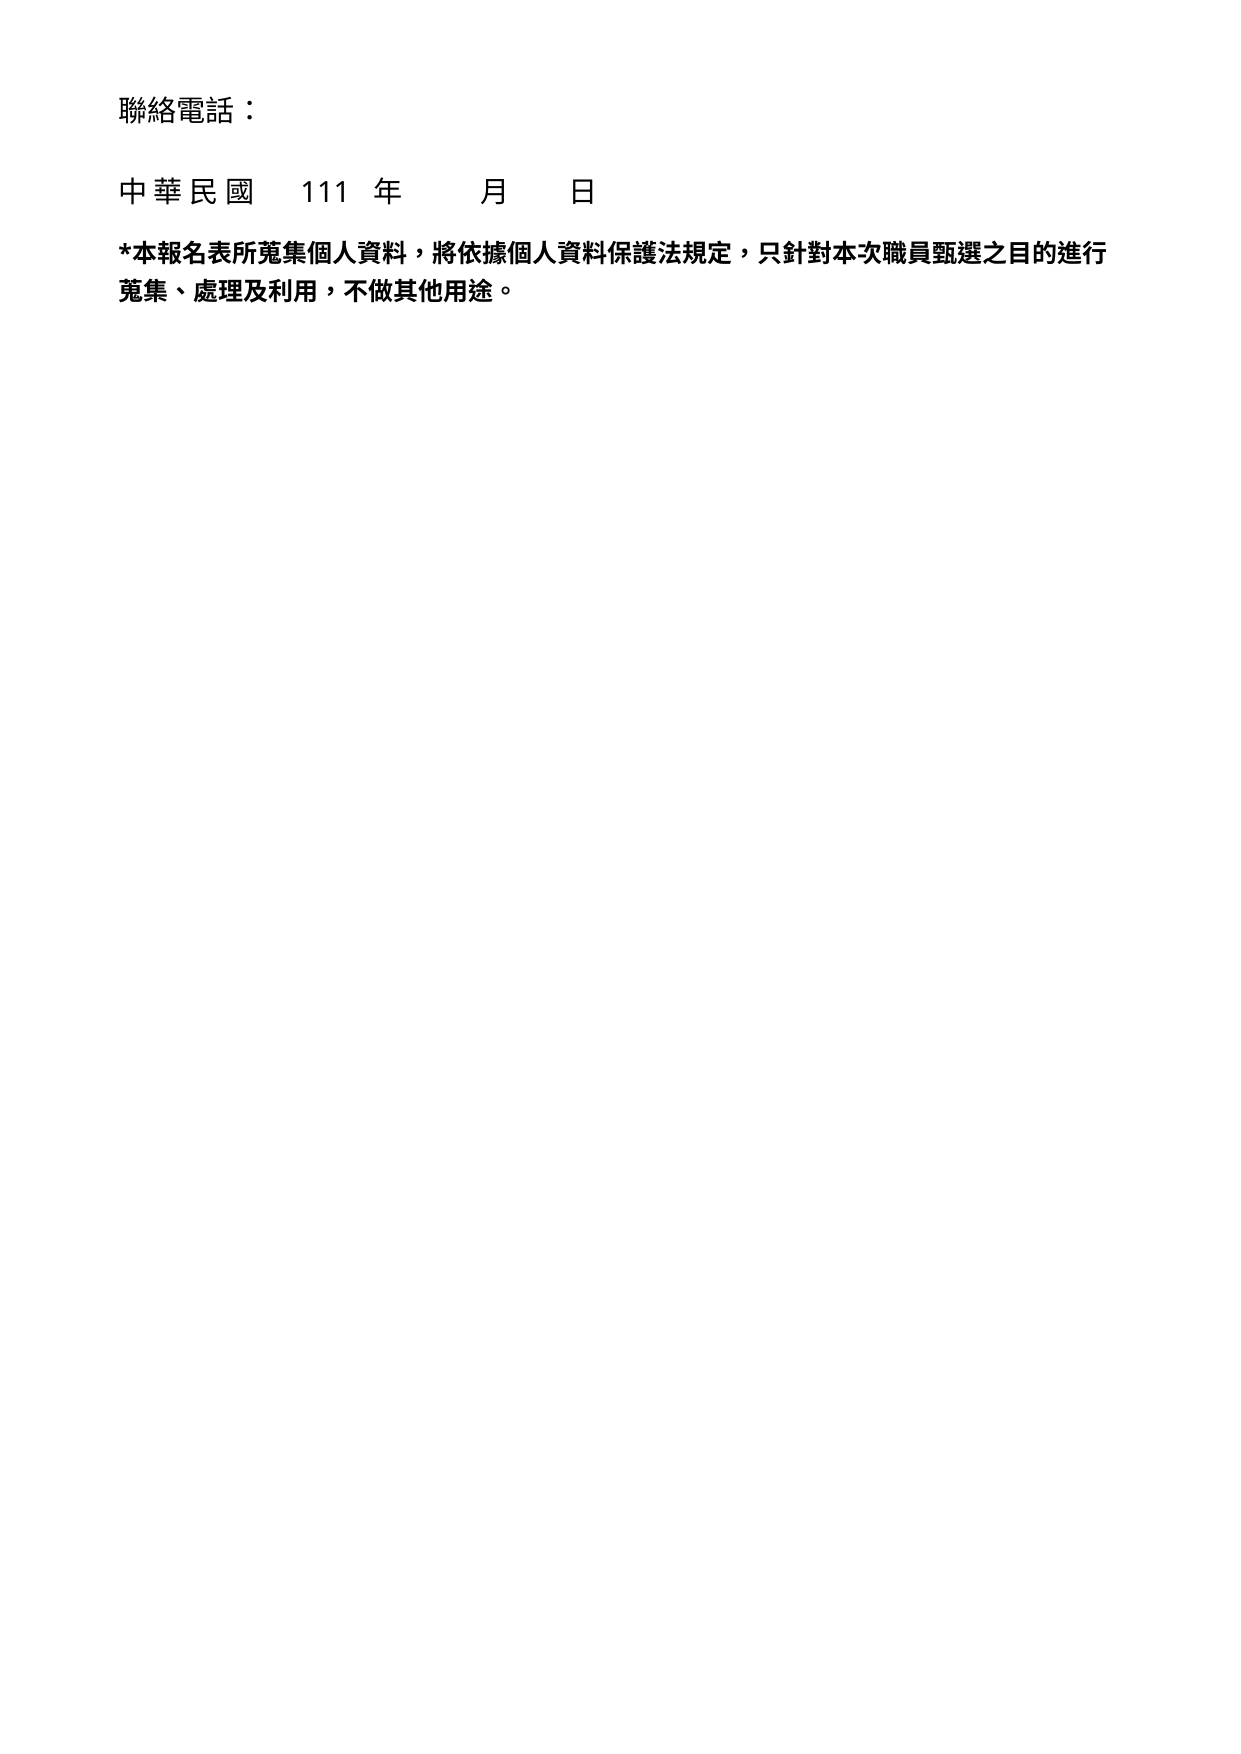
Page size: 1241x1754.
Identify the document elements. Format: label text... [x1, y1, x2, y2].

text *本報名表所蒐集個人資料，將依據個人資料保護法規定，只針對本次職員甄選之目的進行蒐集、處理及利用，不做其他用途。 [118, 233, 1122, 308]
text 中 華 民 國 111 年 月 日 [118, 152, 1122, 227]
text 聯絡電話： [118, 71, 1122, 146]
